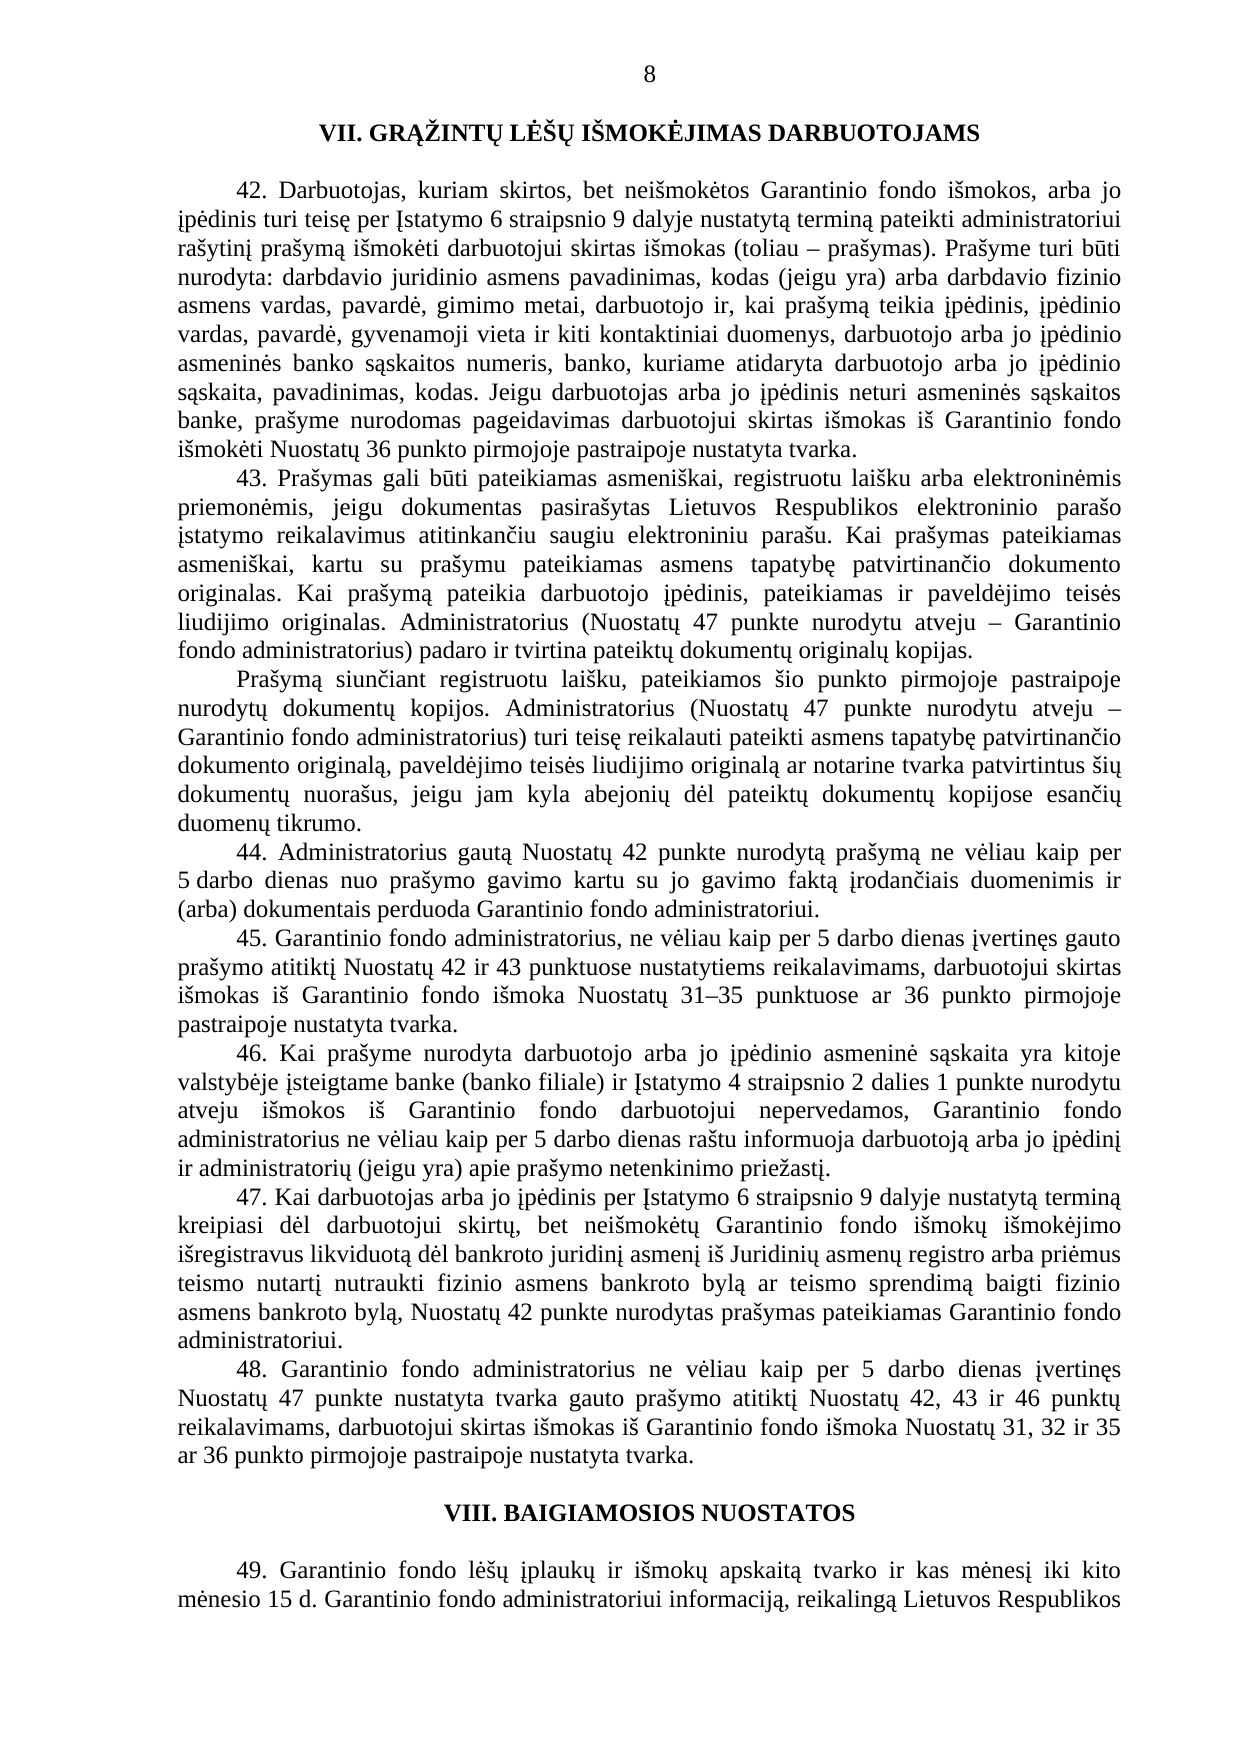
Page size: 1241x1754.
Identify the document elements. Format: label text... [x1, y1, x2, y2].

text 46. Kai prašyme nurodyta darbuotojo arba jo įpėdinio asmeninė sąskaita yra kitoje valstybėje įsteigtame banke (banko filiale) ir Įstatymo 4 straipsnio 2 dalies 1 punkte nurodytu atveju išmokos iš Garantinio fondo darbuotojui nepervedamos, Garantinio fondo administratorius ne vėliau kaip per 5 darbo dienas raštu informuoja darbuotoją arba jo įpėdinį ir administratorių (jeigu yra) apie prašymo netenkinimo priežastį. [177, 1038, 1122, 1182]
text 45. Garantinio fondo administratorius, ne vėliau kaip per 5 darbo dienas įvertinęs gauto prašymo atitiktį Nuostatų 42 ir 43 punktuose nustatytiems reikalavimams, darbuotojui skirtas išmokas iš Garantinio fondo išmoka Nuostatų 31–35 punktuose ar 36 punkto pirmojoje pastraipoje nustatyta tvarka. [177, 923, 1122, 1038]
text 49. Garantinio fondo lėšų įplaukų ir išmokų apskaitą tvarko ir kas mėnesį iki kito mėnesio 15 d. Garantinio fondo administratoriui informaciją, reikalingą Lietuvos Respublikos [177, 1556, 1122, 1613]
text 42. Darbuotojas, kuriam skirtos, bet neišmokėtos Garantinio fondo išmokos, arba jo įpėdinis turi teisę per Įstatymo 6 straipsnio 9 dalyje nustatytą terminą pateikti administratoriui rašytinį prašymą išmokėti darbuotojui skirtas išmokas (toliau – prašymas). Prašyme turi būti nurodyta: darbdavio juridinio asmens pavadinimas, kodas (jeigu yra) arba darbdavio fizinio asmens vardas, pavardė, gimimo metai, darbuotojo ir, kai prašymą teikia įpėdinis, įpėdinio vardas, pavardė, gyvenamoji vieta ir kiti kontaktiniai duomenys, darbuotojo arba jo įpėdinio asmeninės banko sąskaitos numeris, banko, kuriame atidaryta darbuotojo arba jo įpėdinio sąskaita, pavadinimas, kodas. Jeigu darbuotojas arba jo įpėdinis neturi asmeninės sąskaitos banke, prašyme nurodomas pageidavimas darbuotojui skirtas išmokas iš Garantinio fondo išmokėti Nuostatų 36 punkto pirmojoje pastraipoje nustatyta tvarka. [177, 176, 1122, 463]
text 43. Prašymas gali būti pateikiamas asmeniškai, registruotu laišku arba elektroninėmis priemonėmis, jeigu dokumentas pasirašytas Lietuvos Respublikos elektroninio parašo įstatymo reikalavimus atitinkančiu saugiu elektroniniu parašu. Kai prašymas pateikiamas asmeniškai, kartu su prašymu pateikiamas asmens tapatybę patvirtinančio dokumento originalas. Kai prašymą pateikia darbuotojo įpėdinis, pateikiamas ir paveldėjimo teisės liudijimo originalas. Administratorius (Nuostatų 47 punkte nurodytu atveju – Garantinio fondo administratorius) padaro ir tvirtina pateiktų dokumentų originalų kopijas. [177, 463, 1122, 664]
text VIII. BAIGIAMOSIOS NUOSTATOS [177, 1498, 1122, 1527]
text VII. GRĄŽINTŲ LĖŠŲ IŠMOKĖJIMAS DARBUOTOJAMS [177, 118, 1122, 147]
text 48. Garantinio fondo administratorius ne vėliau kaip per 5 darbo dienas įvertinęs Nuostatų 47 punkte nustatyta tvarka gauto prašymo atitiktį Nuostatų 42, 43 ir 46 punktų reikalavimams, darbuotojui skirtas išmokas iš Garantinio fondo išmoka Nuostatų 31, 32 ir 35 ar 36 punkto pirmojoje pastraipoje nustatyta tvarka. [177, 1354, 1122, 1469]
text Prašymą siunčiant registruotu laišku, pateikiamos šio punkto pirmojoje pastraipoje nurodytų dokumentų kopijos. Administratorius (Nuostatų 47 punkte nurodytu atveju – Garantinio fondo administratorius) turi teisę reikalauti pateikti asmens tapatybę patvirtinančio dokumento originalą, paveldėjimo teisės liudijimo originalą ar notarine tvarka patvirtintus šių dokumentų nuorašus, jeigu jam kyla abejonių dėl pateiktų dokumentų kopijose esančių duomenų tikrumo. [177, 664, 1122, 837]
text 47. Kai darbuotojas arba jo įpėdinis per Įstatymo 6 straipsnio 9 dalyje nustatytą terminą kreipiasi dėl darbuotojui skirtų, bet neišmokėtų Garantinio fondo išmokų išmokėjimo išregistravus likviduotą dėl bankroto juridinį asmenį iš Juridinių asmenų registro arba priėmus teismo nutartį nutraukti fizinio asmens bankroto bylą ar teismo sprendimą baigti fizinio asmens bankroto bylą, Nuostatų 42 punkte nurodytas prašymas pateikiamas Garantinio fondo administratoriui. [177, 1182, 1122, 1354]
text 44. Administratorius gautą Nuostatų 42 punkte nurodytą prašymą ne vėliau kaip per 5 darbo dienas nuo prašymo gavimo kartu su jo gavimo faktą įrodančiais duomenimis ir (arba) dokumentais perduoda Garantinio fondo administratoriui. [177, 837, 1122, 923]
